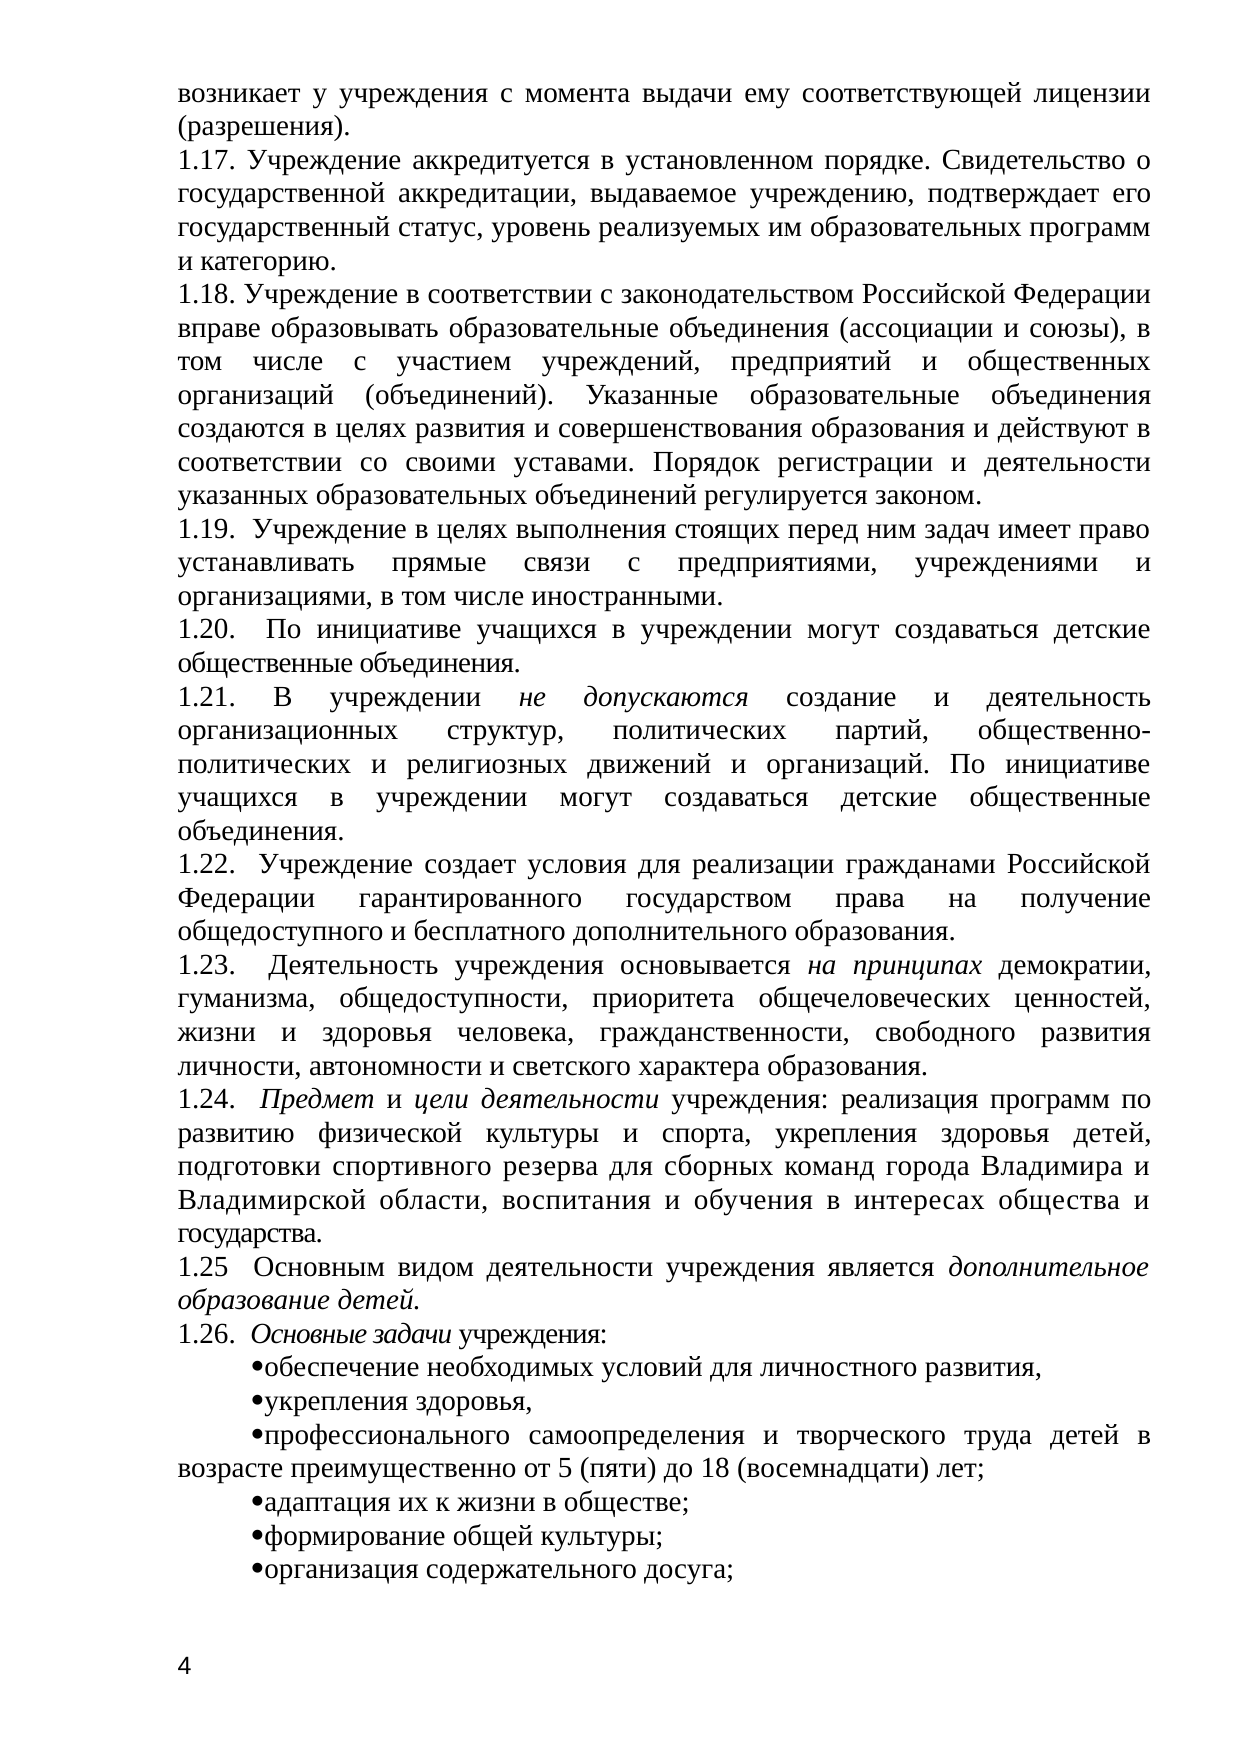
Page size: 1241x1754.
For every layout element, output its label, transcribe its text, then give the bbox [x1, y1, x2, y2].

list укрепления здоровья, [177, 1383, 1152, 1417]
list организация содержательного досуга; [177, 1551, 1152, 1585]
text 1.23. Деятельность учреждения основывается на принципах демократии, гуманизма, общедоступности, приоритета общечеловеческих ценностей, жизни и здоровья человека, гражданственности, свободного развития личности, автономности и светского характера образования. [177, 947, 1152, 1081]
text 1.20. По инициативе учащихся в учреждении могут создаваться детские общественные объединения. [177, 612, 1152, 679]
text 1.19. Учреждение в целях выполнения стоящих перед ним задач имеет право устанавливать прямые связи с предприятиями, учреждениями и организациями, в том числе иностранными. [177, 511, 1152, 612]
list формирование общей культуры; [177, 1518, 1152, 1551]
list обеспечение необходимых условий для личностного развития, [177, 1349, 1152, 1383]
text 1.22. Учреждение создает условия для реализации гражданами Российской Федерации гарантированного государством права на получение общедоступного и бесплатного дополнительного образования. [177, 846, 1152, 947]
list адаптация их к жизни в обществе; [177, 1484, 1152, 1518]
text 1.24. Предмет и цели деятельности учреждения: реализация программ по развитию физической культуры и спорта, укрепления здоровья детей, подготовки спортивного резерва для сборных команд города Владимира и Владимирской области, воспитания и обучения в интересах общества и государства. [177, 1081, 1152, 1249]
text 1.25 Основным видом деятельности учреждения является дополнительное образование детей. [177, 1249, 1152, 1316]
text 1.21. В учреждении не допускаются создание и деятельность организационных структур, политических партий, общественно-политических и религиозных движений и организаций. По инициативе учащихся в учреждении могут создаваться детские общественные объединения. [177, 679, 1152, 846]
list профессионального самоопределения и творческого труда детей в возрасте преимущественно от 5 (пяти) до 18 (восемнадцати) лет; [177, 1417, 1152, 1484]
text 1.18. Учреждение в соответствии с законодательством Российской Федерации вправе образовывать образовательные объединения (ассоциации и союзы), в том числе с участием учреждений, предприятий и общественных организаций (объединений). Указанные образовательные объединения создаются в целях развития и совершенствования образования и действуют в соответствии со своими уставами. Порядок регистрации и деятельности указанных образовательных объединений регулируется законом. [177, 276, 1152, 511]
text возникает у учреждения с момента выдачи ему соответствующей лицензии (разрешения). [177, 75, 1152, 142]
text 1.26. Основные задачи учреждения: [177, 1316, 1152, 1349]
text 1.17. Учреждение аккредитуется в установленном порядке. Свидетельство о государственной аккредитации, выдаваемое учреждению, подтверждает его государственный статус, уровень реализуемых им образовательных программ и категорию. [177, 142, 1152, 276]
